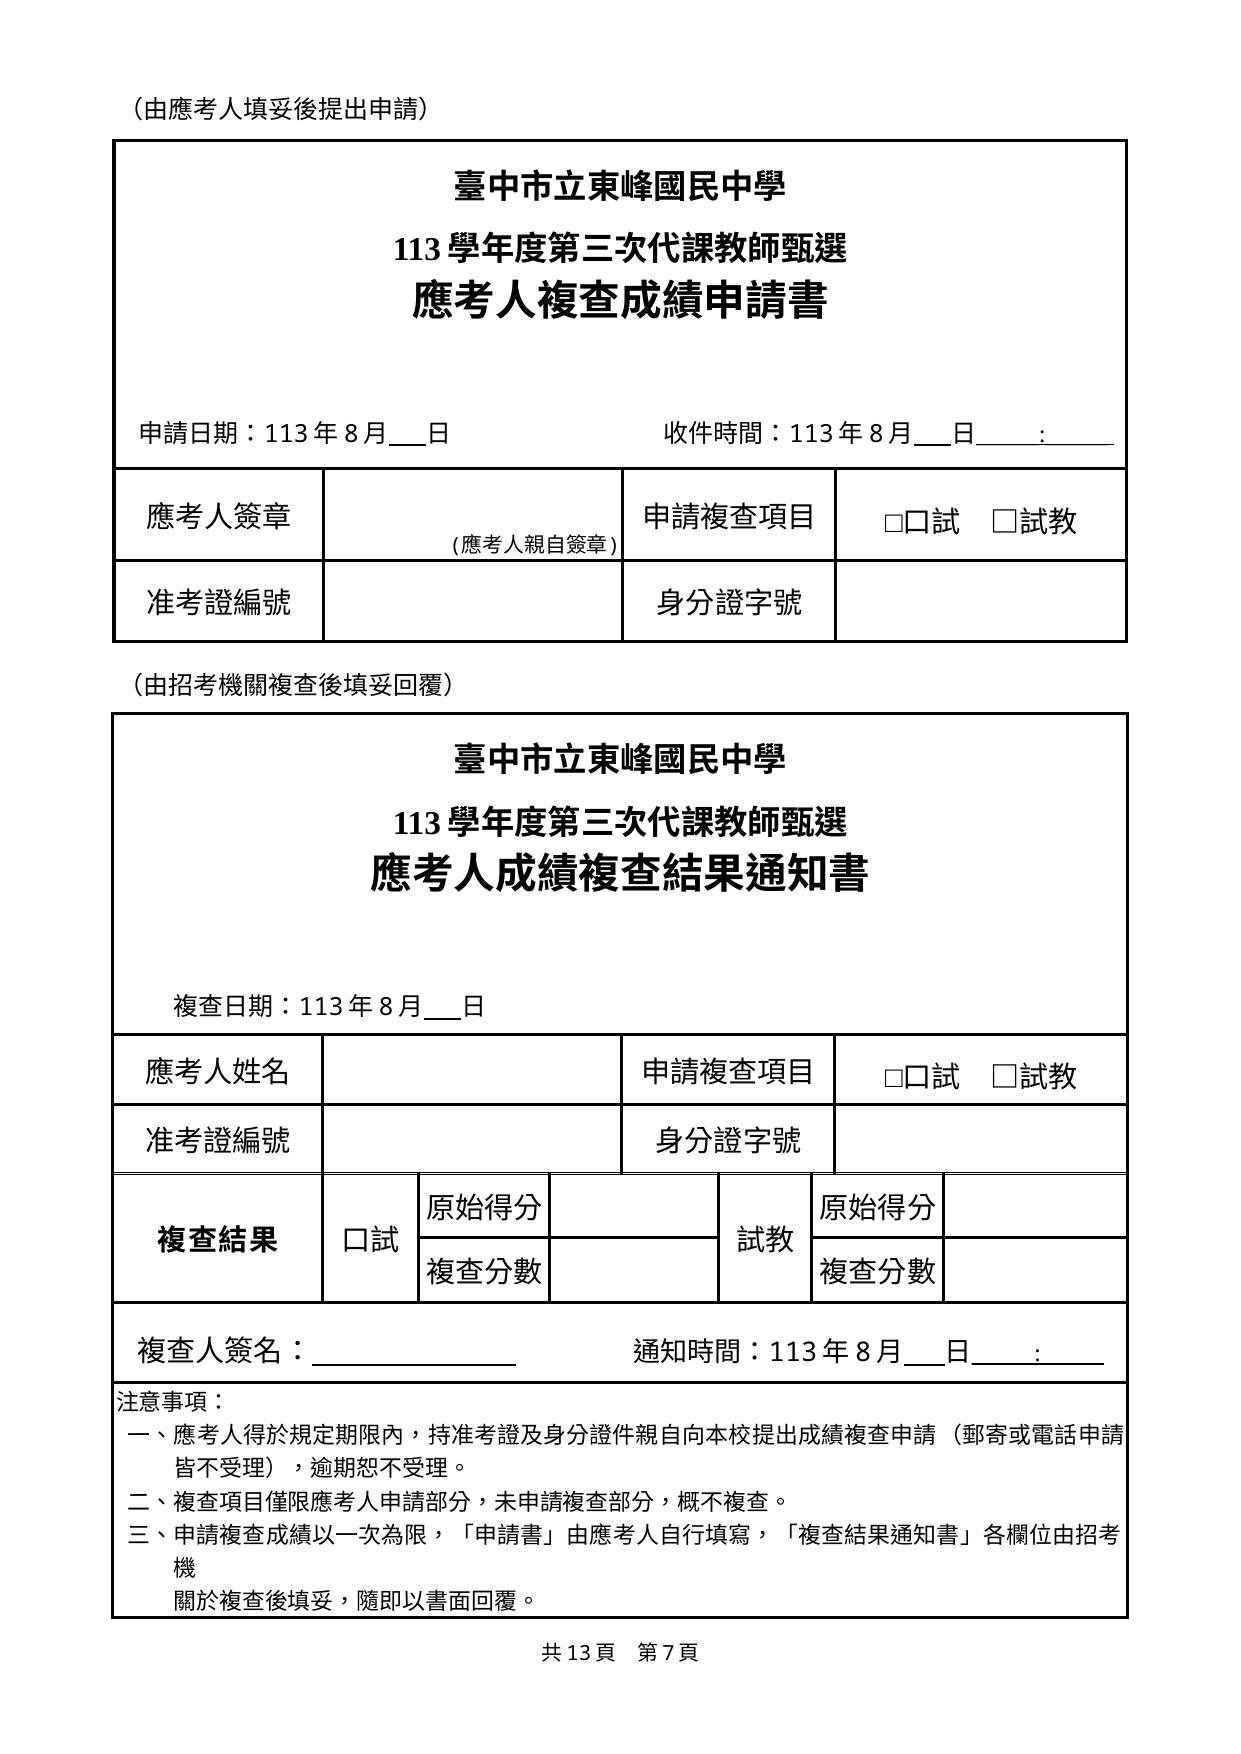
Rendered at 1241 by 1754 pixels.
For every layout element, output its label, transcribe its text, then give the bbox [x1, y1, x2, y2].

table_cell [325, 562, 621, 640]
table_cell 申請複查項目 [624, 470, 834, 558]
table_cell [324, 1106, 620, 1172]
table_cell □口試 □試教 [836, 1036, 1126, 1103]
table_cell 複查人簽名： 通知時間：113年8月 日_____:_____ [114, 1304, 1126, 1381]
table_cell 原始得分 [813, 1175, 942, 1236]
table_header 臺中市立東峰國民中學 113學年度第三次代課教師甄選 應考人複查成績申請書 申請日期：113年8月 日 收件時間：113年8月 日_____:_____ [116, 142, 1125, 467]
table_cell 注意事項： 一、應考人得於規定期限內，持准考證及身分證件親自向本校提出成績複查申請（郵寄或電話申請皆不受理），逾期恕不受理。 二、複查項目僅限應考人申請部分，未申請複查部分，概不複查。 三、申請複查成績以一次為限，「申請書」由應考人自行填寫，「複查結果通知書」各欄位由招考機 關於複查後填妥，隨即以書面回覆。 [114, 1384, 1126, 1616]
table_cell □口試 □試教 [837, 470, 1125, 558]
table_cell [324, 1036, 620, 1103]
table_cell 口試 [324, 1175, 417, 1301]
table_cell [945, 1239, 1126, 1301]
table_cell [837, 562, 1125, 640]
table_cell [945, 1175, 1126, 1236]
table_cell 應考人簽章 [116, 470, 322, 558]
table_cell (應考人親自簽章) [325, 470, 621, 558]
table_cell [551, 1239, 717, 1301]
table_cell 原始得分 [420, 1175, 548, 1236]
table_header 臺中市立東峰國民中學 113學年度第三次代課教師甄選 應考人成績複查結果通知書 複查日期：113年8月 日 [114, 715, 1126, 1033]
table_cell 申請複查項目 [623, 1036, 833, 1103]
table_cell 應考人姓名 [114, 1036, 321, 1103]
table_cell 複查分數 [813, 1239, 942, 1301]
table_cell 准考證編號 [116, 562, 322, 640]
table_cell 複查結果 [114, 1175, 321, 1301]
text （由應考人填妥後提出申請） [118, 66, 1066, 129]
table_cell 複查分數 [420, 1239, 548, 1301]
table_cell 試教 [720, 1175, 810, 1301]
text （由招考機關複查後填妥回覆） [118, 666, 1122, 702]
table_cell 身分證字號 [623, 1106, 833, 1172]
table_cell [551, 1175, 717, 1236]
table_cell 身分證字號 [624, 562, 834, 640]
table_cell 准考證編號 [114, 1106, 321, 1172]
table_cell [836, 1106, 1126, 1172]
